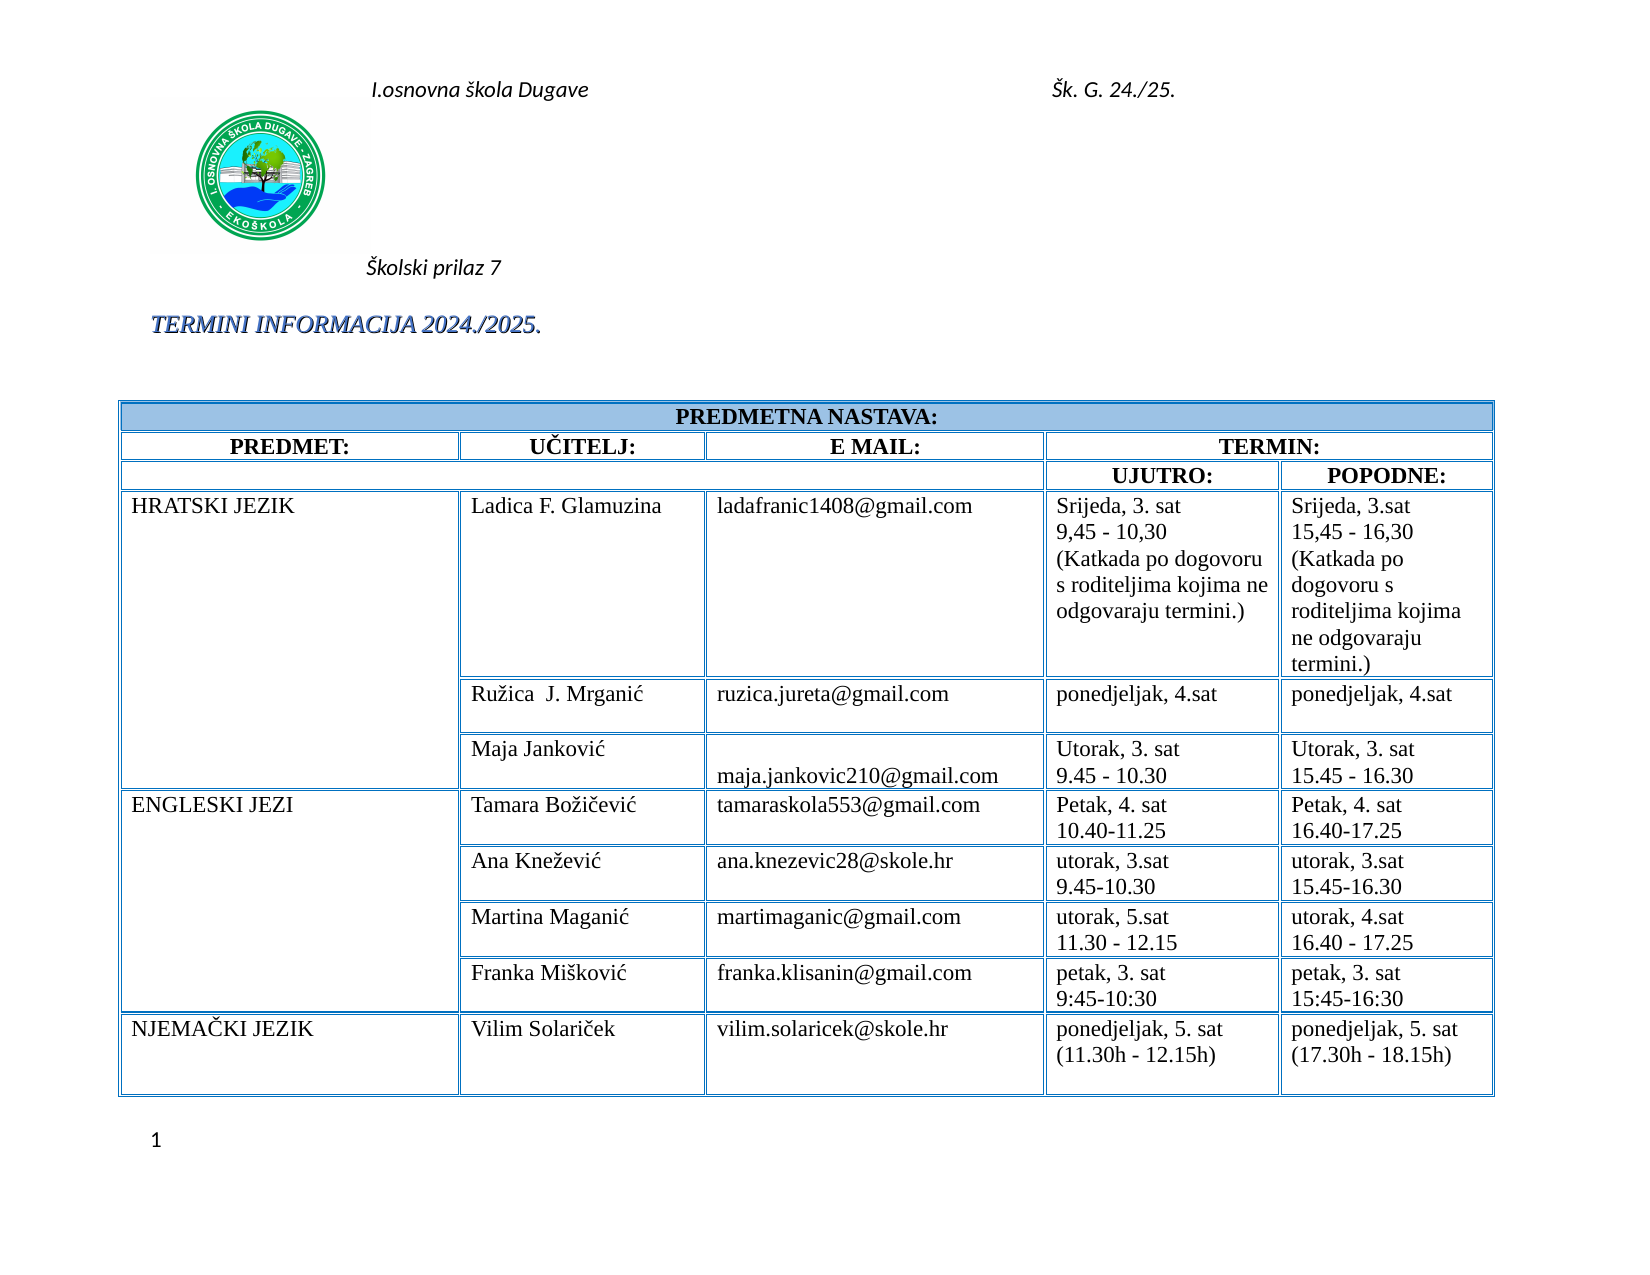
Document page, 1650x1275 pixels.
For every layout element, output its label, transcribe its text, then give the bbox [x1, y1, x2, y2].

table_cell HRATSKI JEZIK [122, 492, 458, 788]
table_header PREDMETNA NASTAVA: [122, 404, 1492, 430]
table_cell POPODNE: [1282, 462, 1492, 489]
table_cell Ružica J. Mrganić [461, 680, 704, 732]
table_cell Srijeda, 3. sat 9,45 - 10,30 (Katkada po dogovoru s roditeljima kojima ne odgovaraju termini.) [1047, 492, 1278, 676]
table_cell petak, 3. sat 15:45-16:30 [1282, 959, 1492, 1011]
table_cell tamaraskola553@gmail.com [707, 791, 1043, 844]
table_cell utorak, 4.sat 16.40 - 17.25 [1282, 903, 1492, 956]
table_cell Ladica F. Glamuzina [461, 492, 704, 676]
table_cell utorak, 3.sat 9.45-10.30 [1047, 847, 1278, 900]
table_cell Ana Knežević [461, 847, 704, 900]
table_cell Martina Maganić [461, 903, 704, 956]
table_cell ponedjeljak, 4.sat [1047, 680, 1278, 732]
table_cell ladafranic1408@gmail.com [707, 492, 1043, 676]
table_cell Maja Janković [461, 735, 704, 788]
table_cell Tamara Božičević [461, 791, 704, 844]
table_cell TERMIN: [1047, 433, 1492, 459]
table_cell UČITELJ: [461, 433, 704, 459]
table_cell Petak, 4. sat 10.40-11.25 [1047, 791, 1278, 844]
table_cell Petak, 4. sat 16.40-17.25 [1282, 791, 1492, 844]
table_cell Franka Mišković [461, 959, 704, 1011]
table_cell franka.klisanin@gmail.com [707, 959, 1043, 1011]
table_cell ponedjeljak, 5. sat (17.30h - 18.15h) [1282, 1015, 1492, 1094]
table_cell vilim.solaricek@skole.hr [707, 1015, 1043, 1094]
table_cell E MAIL: [707, 433, 1043, 459]
table_cell NJEMAČKI JEZIK [122, 1015, 458, 1094]
table_cell Utorak, 3. sat 15.45 - 16.30 [1282, 735, 1492, 788]
table_cell ana.knezevic28@skole.hr [707, 847, 1043, 900]
table_cell ENGLESKI JEZI [122, 791, 458, 1011]
table_cell PREDMET: [122, 433, 458, 459]
table_cell martimaganic@gmail.com [707, 903, 1043, 956]
table_cell maja.jankovic210@gmail.com [707, 735, 1043, 788]
table_cell utorak, 5.sat 11.30 - 12.15 [1047, 903, 1278, 956]
table_cell ruzica.jureta@gmail.com [707, 680, 1043, 732]
table_cell [122, 462, 1043, 489]
table_cell Srijeda, 3.sat 15,45 - 16,30 (Katkada po dogovoru s roditeljima kojima ne odgovaraju termini.) [1282, 492, 1492, 676]
table_cell ponedjeljak, 4.sat [1282, 680, 1492, 732]
text TERMINI INFORMACIJA 2024./2025. [150, 309, 1500, 338]
table_cell UJUTRO: [1047, 462, 1278, 489]
table_cell petak, 3. sat 9:45-10:30 [1047, 959, 1278, 1011]
table_cell Vilim Solariček [461, 1015, 704, 1094]
table_cell utorak, 3.sat 15.45-16.30 [1282, 847, 1492, 900]
table_cell ponedjeljak, 5. sat (11.30h - 12.15h) [1047, 1015, 1278, 1094]
table_cell Utorak, 3. sat 9.45 - 10.30 [1047, 735, 1278, 788]
